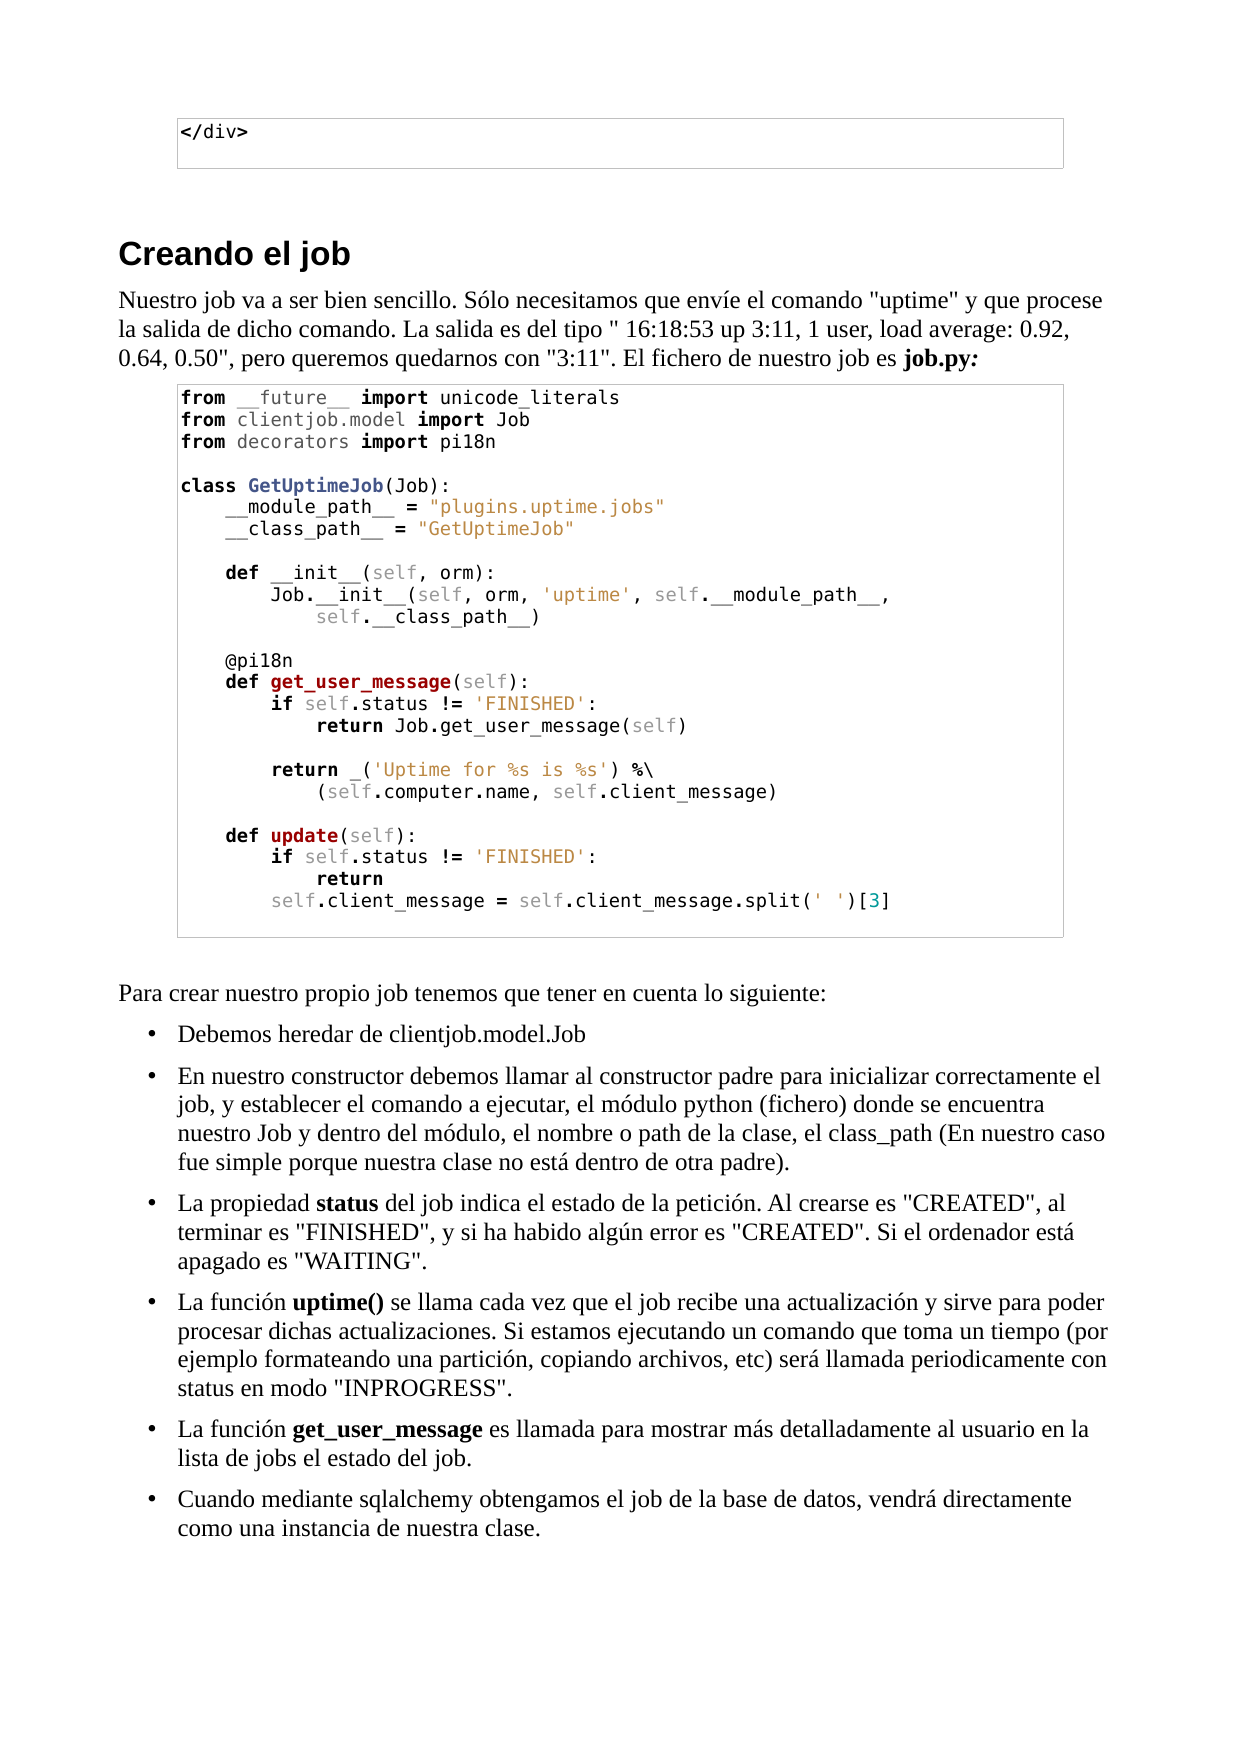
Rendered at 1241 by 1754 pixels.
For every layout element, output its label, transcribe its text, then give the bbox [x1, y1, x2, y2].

text from __future__ import unicode_literals from clientjob.model import Job from decorators import pi18n class GetUptimeJob(Job): __module_path__ = "plugins.uptime.jobs" __class_path__ = "GetUptimeJob" def __init__(self, orm): Job.__init__(self, orm, 'uptime', self.__module_path__, self.__class_path__) @pi18n def get_user_message(self): if self.status != 'FINISHED': return Job.get_user_message(self) return _('Uptime for %s is %s') %\ (self.computer.name, self.client_message) def update(self): if self.status != 'FINISHED': return self.client_message = self.client_message.split(' ')[3] [178, 385, 1063, 937]
subtitle Creando el job [118, 234, 1122, 273]
list Cuando mediante sqlalchemy obtengamos el job de la base de datos, vendrá directamente como una instancia de nuestra clase. [148, 1484, 1122, 1542]
text Nuestro job va a ser bien sencillo. Sólo necesitamos que envíe el comando "uptime" y que procese la salida de dicho comando. La salida es del tipo " 16:18:53 up 3:11, 1 user, load average: 0.92, 0.64, 0.50", pero queremos quedarnos con "3:11". El fichero de nuestro job es job.py: [118, 285, 1122, 372]
text Para crear nuestro propio job tenemos que tener en cuenta lo siguiente: [118, 978, 1122, 1007]
list La función uptime() se llama cada vez que el job recibe una actualización y sirve para poder procesar dichas actualizaciones. Si estamos ejecutando un comando que toma un tiempo (por ejemplo formateando una partición, copiando archivos, etc) será llamada periodicamente con status en modo "INPROGRESS". [148, 1287, 1122, 1402]
list En nuestro constructor debemos llamar al constructor padre para inicializar correctamente el job, y establecer el comando a ejecutar, el módulo python (fichero) donde se encuentra nuestro Job y dentro del módulo, el nombre o path de la clase, el class_path (En nuestro caso fue simple porque nuestra clase no está dentro de otra padre). [148, 1061, 1122, 1176]
text </div> [178, 119, 1063, 168]
list Debemos heredar de clientjob.model.Job [148, 1019, 1122, 1048]
list La propiedad status del job indica el estado de la petición. Al crearse es "CREATED", al terminar es "FINISHED", y si ha habido algún error es "CREATED". Si el ordenador está apagado es "WAITING". [148, 1188, 1122, 1274]
list La función get_user_message es llamada para mostrar más detalladamente al usuario en la lista de jobs el estado del job. [148, 1414, 1122, 1472]
